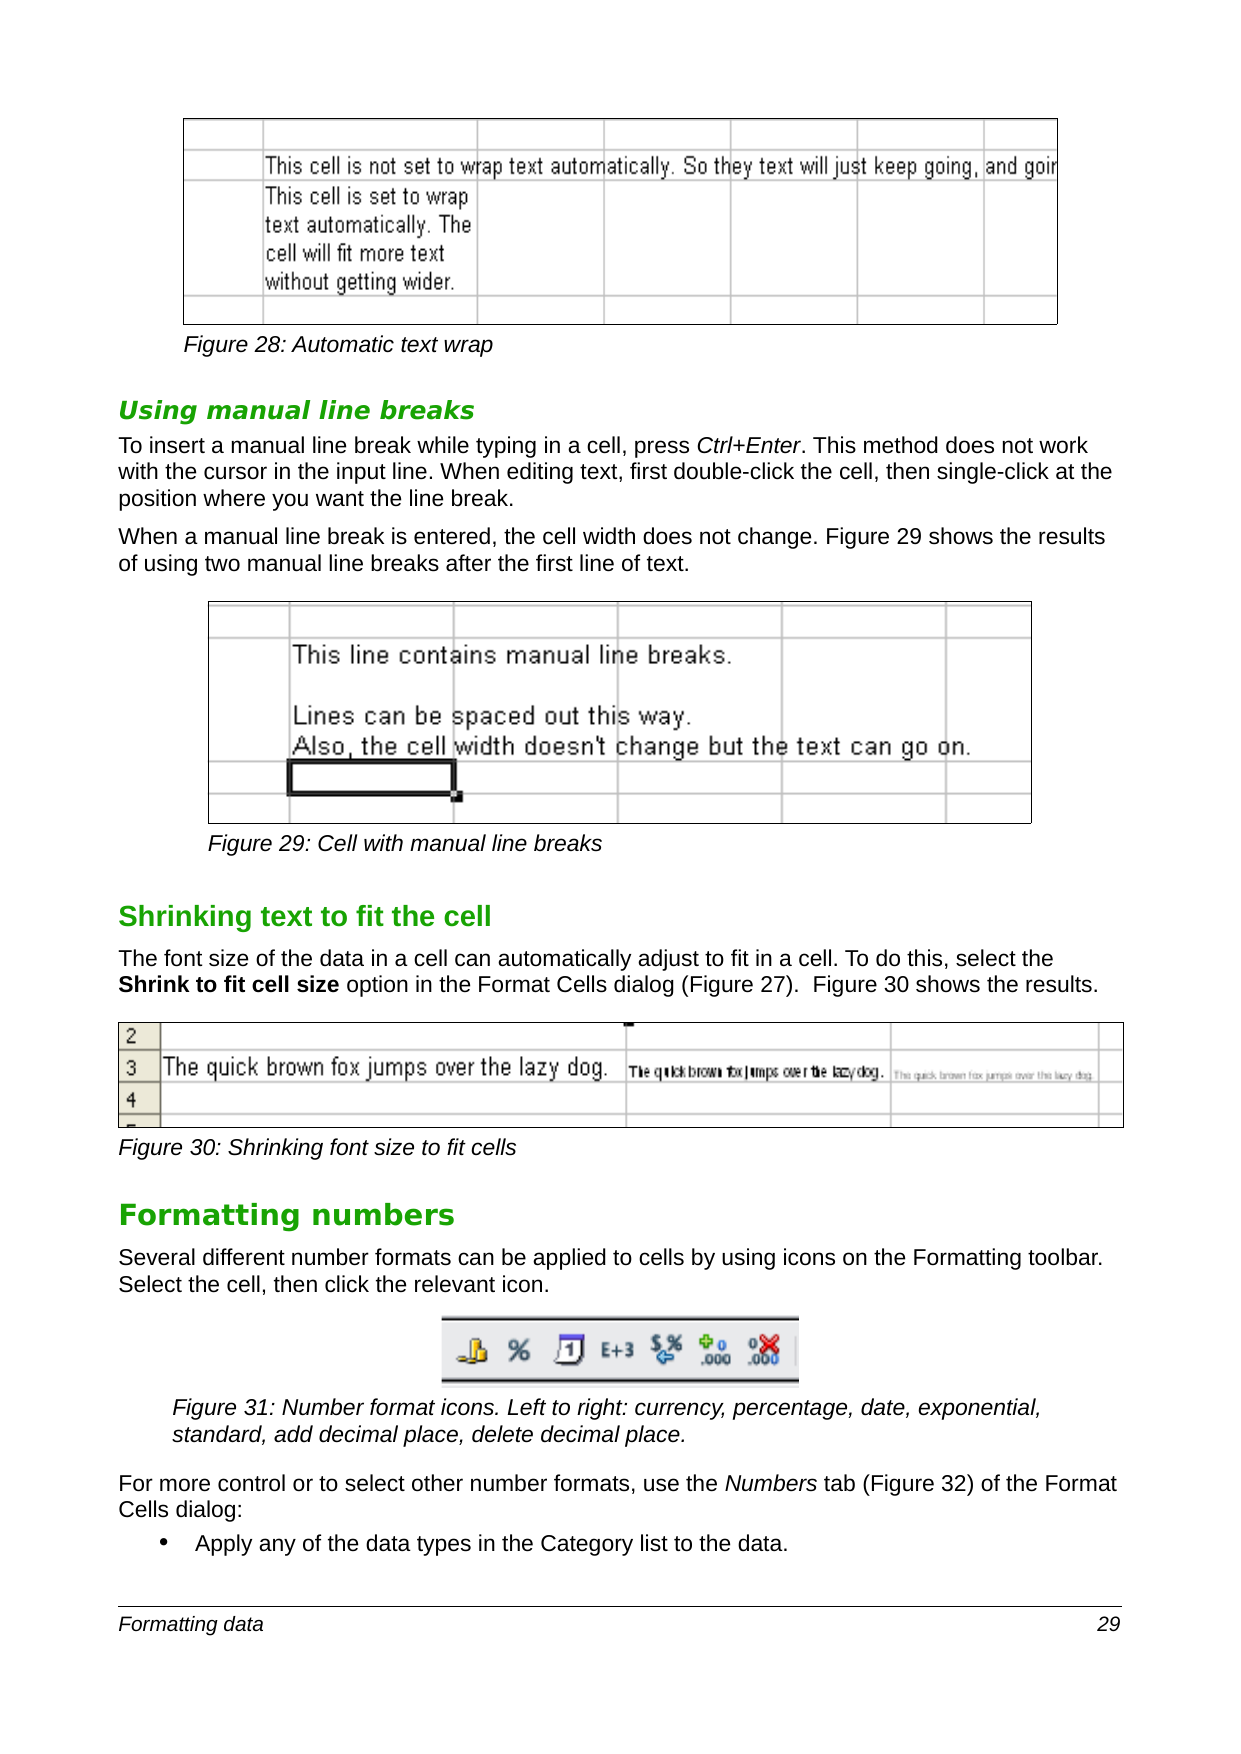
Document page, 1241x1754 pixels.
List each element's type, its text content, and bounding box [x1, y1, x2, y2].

list For more control or to select other number formats, use the Numbers tab (Figure 32) of the Format Cells dialog: [118, 1469, 1122, 1522]
picture [184, 119, 1057, 324]
text To insert a manual line break while typing in a cell, press Ctrl+Enter. This method does not work with the cursor in the input line. When editing text, first double-click the cell, then single-click at the position where you want the line break. [118, 432, 1122, 511]
picture [209, 602, 1031, 823]
text The font size of the data in a cell can automatically adjust to fit in a cell. To do this, select the Shrink to fit cell size option in the Format Cells dialog (Figure 27). Figure 30 shows the results. [118, 944, 1122, 997]
subtitle Using manual line breaks [118, 396, 1122, 426]
picture [119, 1023, 1123, 1127]
subtitle Formatting numbers [118, 1198, 1122, 1232]
picture [441, 1315, 799, 1388]
text When a manual line break is entered, the cell width does not change. Figure 29 shows the results of using two manual line breaks after the first line of text. [118, 523, 1122, 576]
list Several different number formats can be applied to cells by using icons on the Formatting toolbar. Select the cell, then click the relevant icon. [118, 1244, 1122, 1297]
list Apply any of the data types in the Category list to the data. [156, 1529, 1122, 1558]
text Figure 30: Shrinking font size to fit cells [118, 1134, 1123, 1160]
subtitle Shrinking text to fit the cell [118, 899, 1122, 932]
text Figure 31: Number format icons. Left to right: currency, percentage, date, exponential, standard, add decimal place, delete decimal place. [172, 1394, 1068, 1447]
text Figure 29: Cell with manual line breaks [208, 830, 1033, 856]
text Figure 28: Automatic text wrap [183, 331, 1057, 357]
